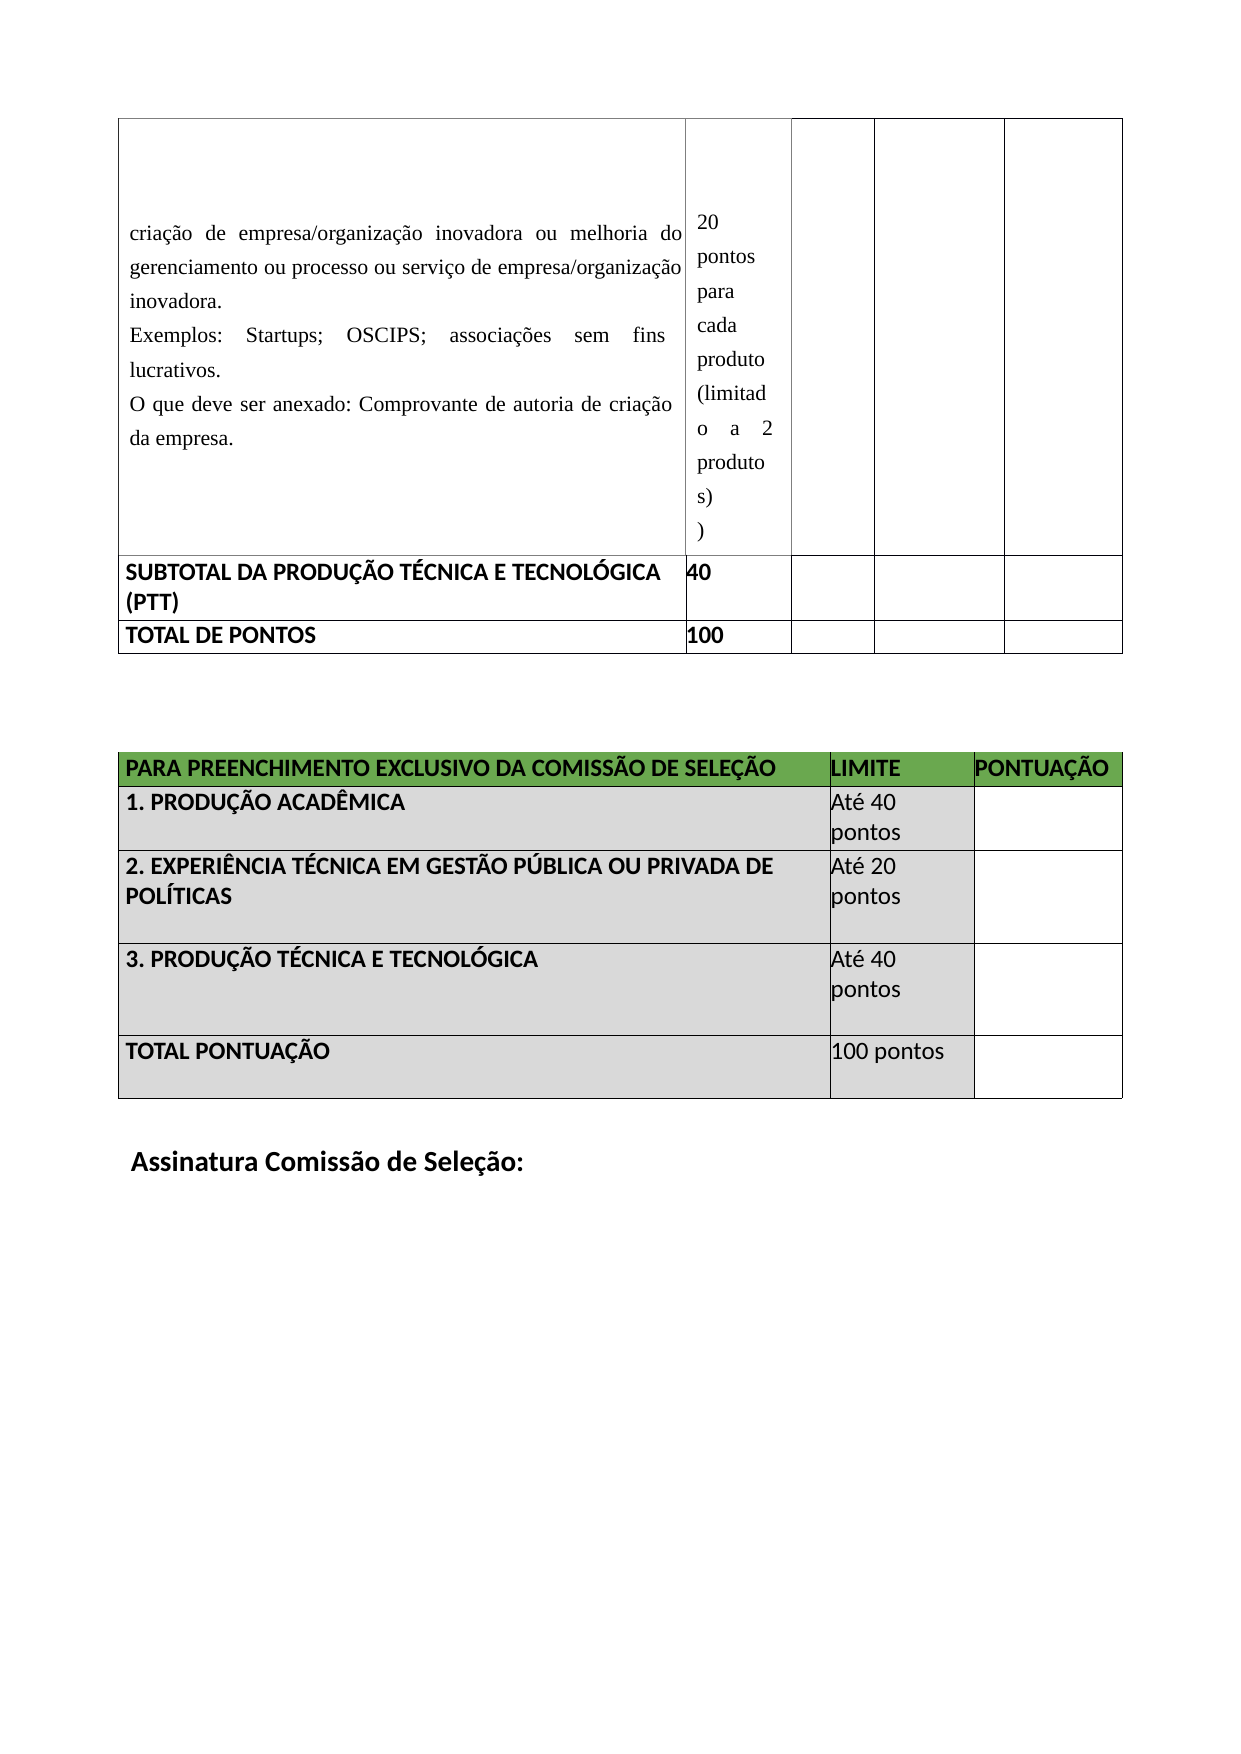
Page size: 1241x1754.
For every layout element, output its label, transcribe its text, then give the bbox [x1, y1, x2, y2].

table_cell [875, 556, 1004, 619]
table_cell [975, 944, 1122, 1035]
table_cell 20 pontos para cada produto (limitado a 2 produtos) ) [686, 119, 791, 554]
table_cell Até 40 pontos [831, 787, 974, 850]
table_cell [1005, 556, 1122, 619]
table_cell SUBTOTAL DA PRODUÇÃO TÉCNICA E TECNOLÓGICA (PTT) [119, 556, 686, 619]
table_cell [1005, 621, 1122, 653]
table_cell Até 40 pontos [831, 944, 974, 1035]
table_cell [875, 621, 1004, 653]
table_cell 2. EXPERIÊNCIA TÉCNICA EM GESTÃO PÚBLICA OU PRIVADA DE POLÍTICAS [119, 851, 830, 943]
table_cell [792, 119, 874, 554]
table_cell 100 pontos [831, 1036, 974, 1098]
table_cell 1. PRODUÇÃO ACADÊMICA [119, 787, 830, 850]
table_header PONTUAÇÃO [975, 752, 1122, 786]
table_cell 100 [687, 621, 791, 653]
table_cell [875, 119, 1004, 554]
table_header LIMITE [831, 752, 974, 786]
table_cell TOTAL DE PONTOS [119, 621, 686, 653]
text Assinatura Comissão de Seleção: [131, 1143, 1109, 1179]
table_cell criação de empresa/organização inovadora ou melhoria do gerenciamento ou processo ou serviço de empresa/organização inovadora. Exemplos: Startups; OSCIPS; associações sem fins lucrativos. O que deve ser anexado: Comprovante de autoria de criação da empresa. [119, 119, 685, 554]
table_cell [1005, 119, 1122, 554]
table_cell 40 [687, 556, 791, 619]
table_cell [975, 851, 1122, 943]
table_cell [792, 621, 874, 653]
table_header PARA PREENCHIMENTO EXCLUSIVO DA COMISSÃO DE SELEÇÃO [119, 752, 830, 786]
table_cell 3. PRODUÇÃO TÉCNICA E TECNOLÓGICA [119, 944, 830, 1035]
table_cell [975, 1036, 1122, 1098]
table_cell TOTAL PONTUAÇÃO [119, 1036, 830, 1098]
table_cell [792, 556, 874, 619]
table_cell [975, 787, 1122, 850]
table_cell Até 20 pontos [831, 851, 974, 943]
